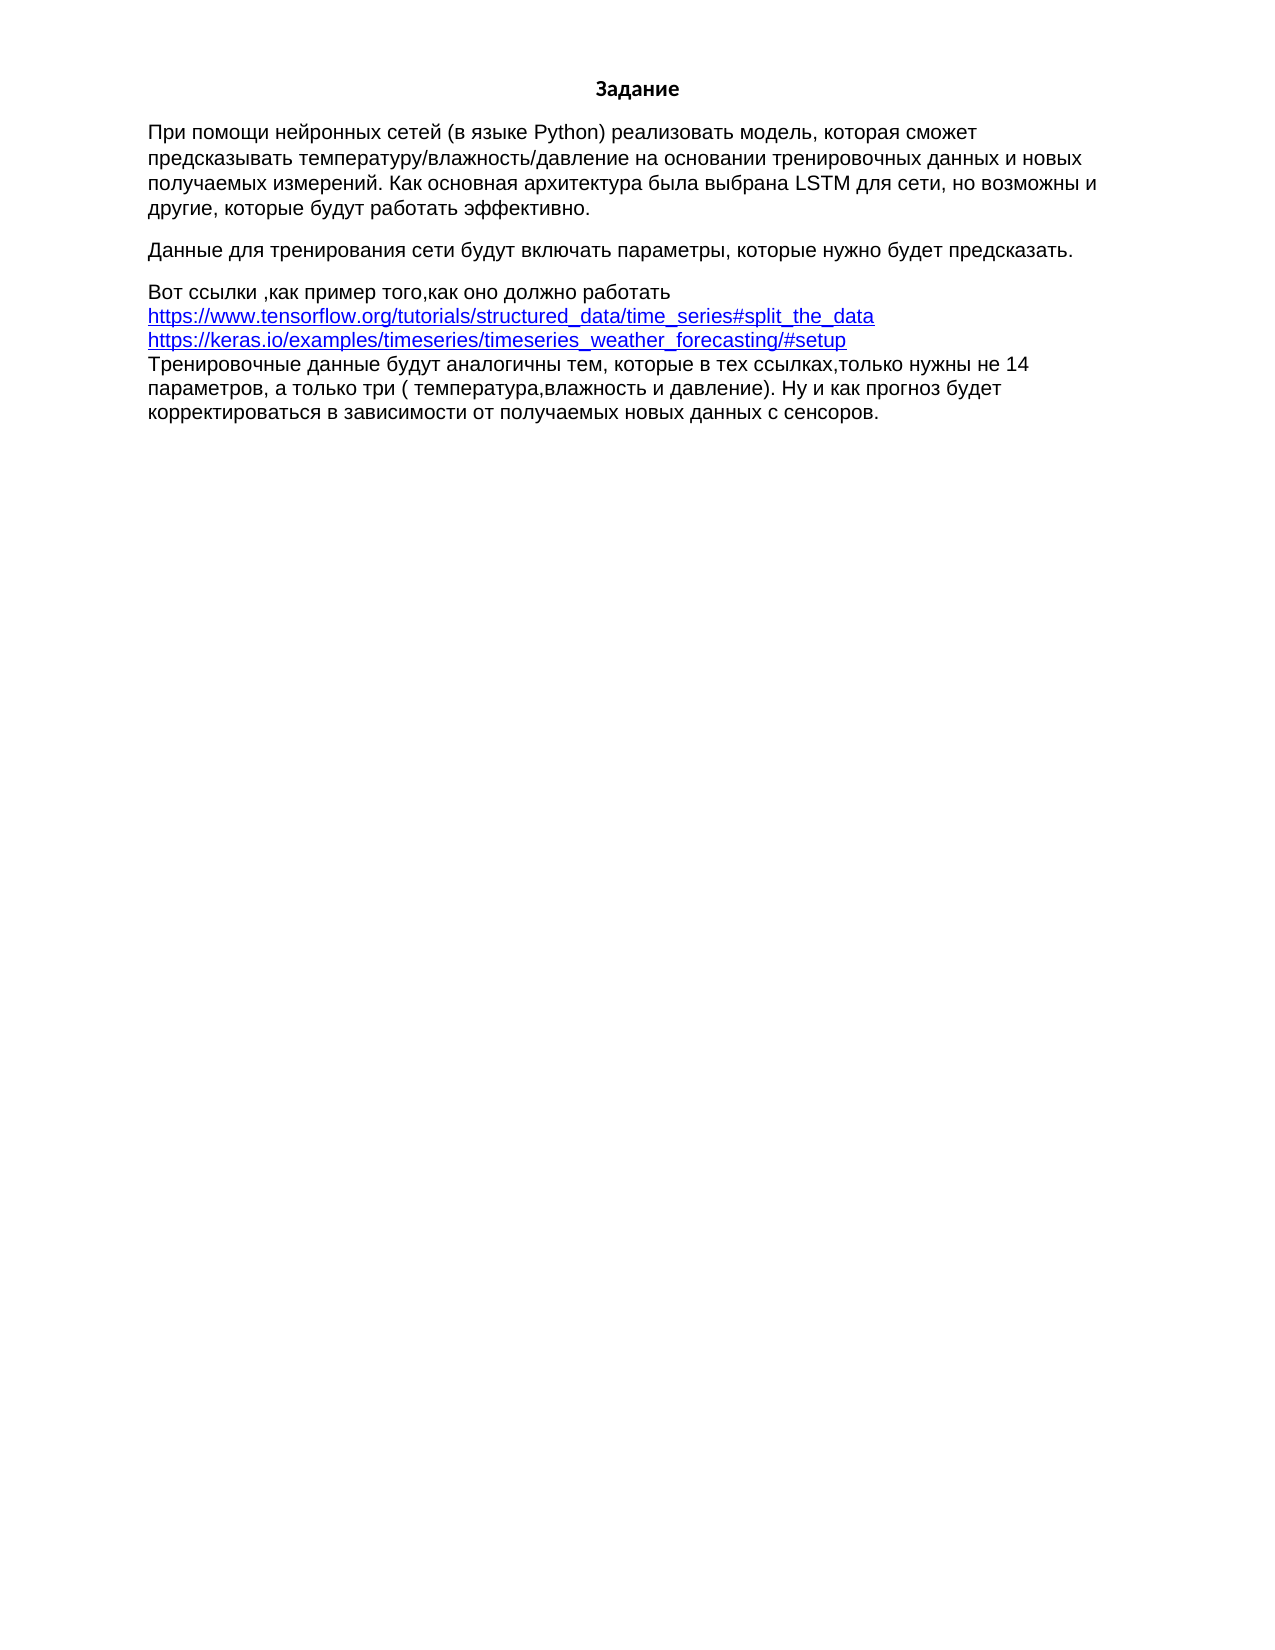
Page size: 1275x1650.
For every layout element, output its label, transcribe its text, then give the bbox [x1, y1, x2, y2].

text Вот ссылки ,как пример того,как оно должно работать [148, 280, 1127, 304]
text https://www.tensorflow.org/tutorials/structured_data/time_series#split_the_data [148, 304, 1127, 328]
text Данные для тренирования сети будут включать параметры, которые нужно будет предсказать. [148, 238, 1127, 262]
text Тренировочные данные будут аналогичны тем, которые в тех ссылках,только нужны не 14 параметров, а только три ( температура,влажность и давление). Ну и как прогноз будет корректироваться в зависимости от получаемых новых данных с сенсоров. [148, 352, 1127, 424]
text https://keras.io/examples/timeseries/timeseries_weather_forecasting/#setup [148, 328, 1127, 352]
text При помощи нейронных сетей (в языке Python) реализовать модель, которая сможет предсказывать температуру/влажность/давление на основании тренировочных данных и новых получаемых измерений. Как основная архитектура была выбрана LSTM для сети, но возможны и другие, которые будут работать эффективно. [148, 120, 1127, 220]
text Задание [148, 74, 1127, 102]
